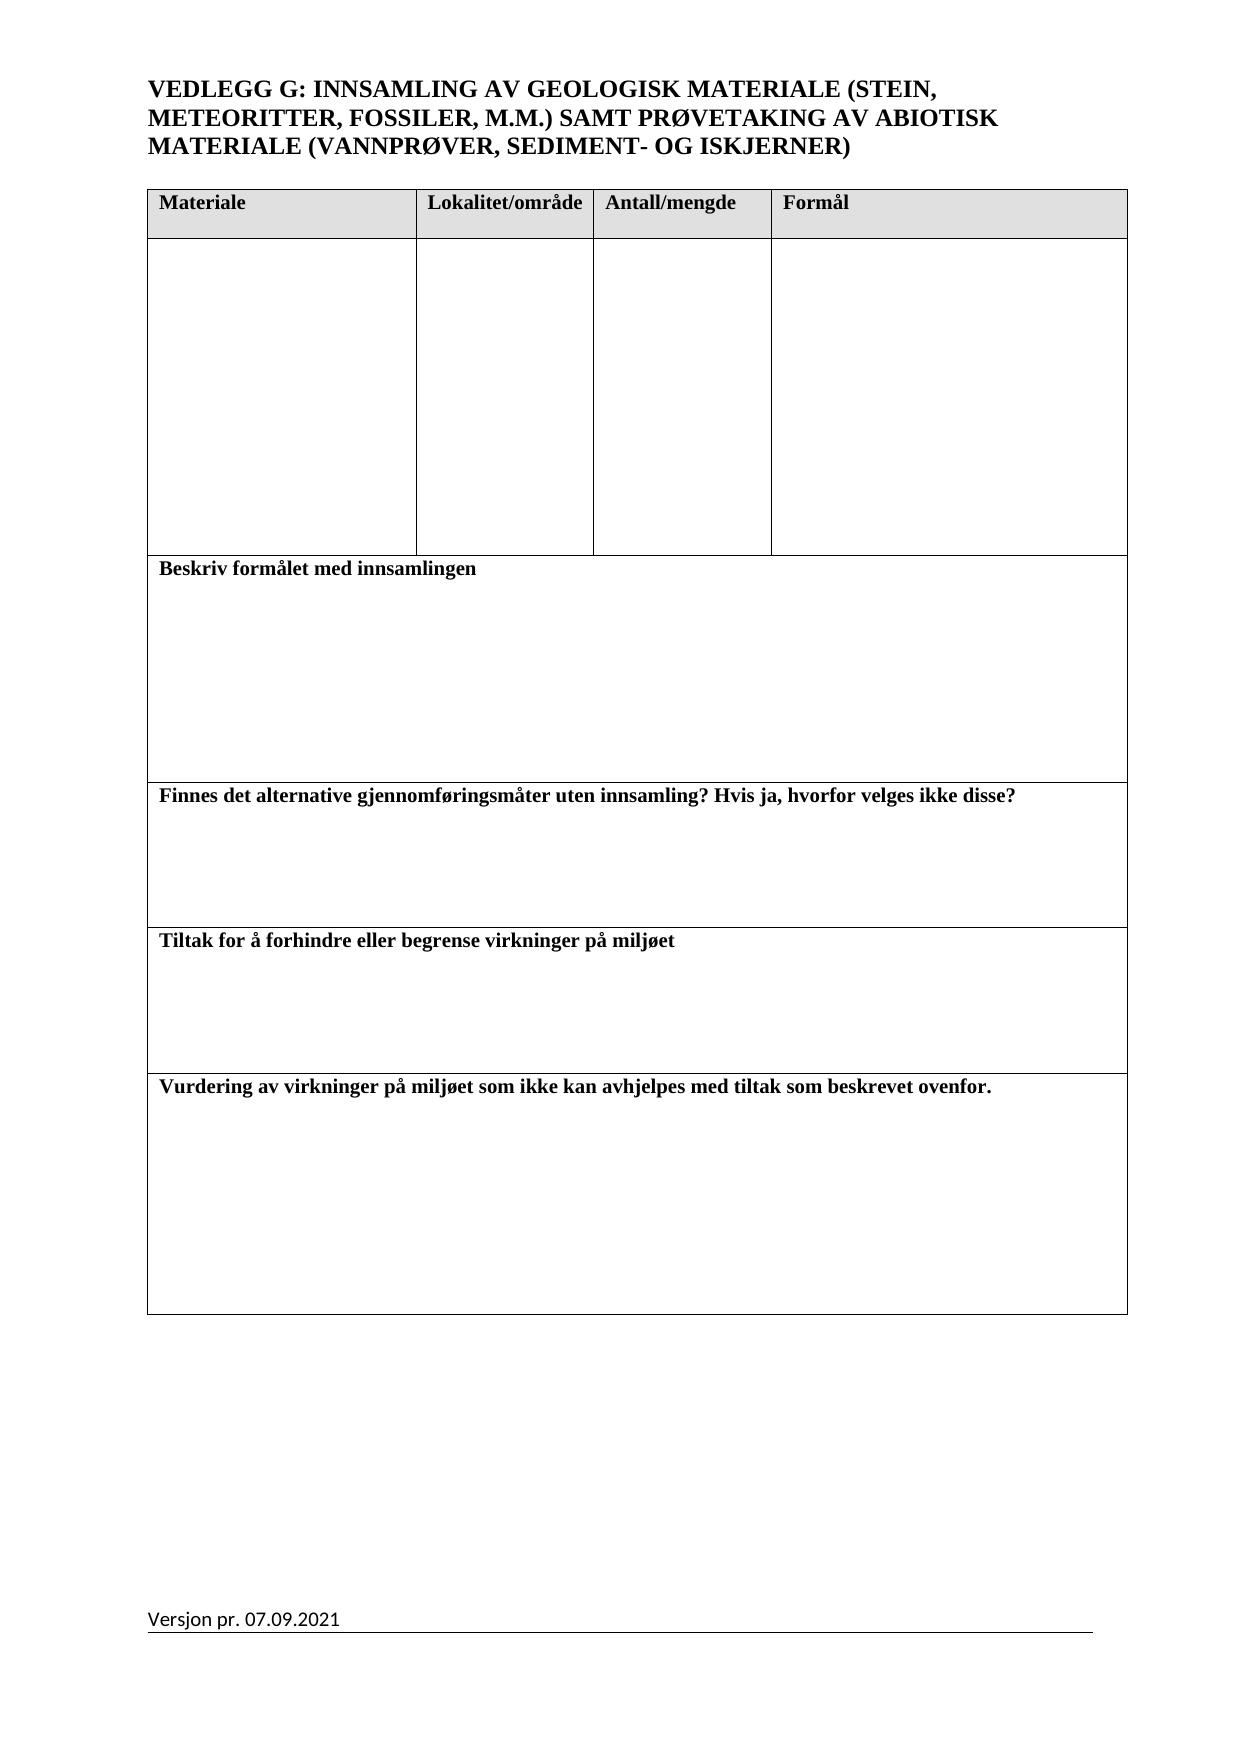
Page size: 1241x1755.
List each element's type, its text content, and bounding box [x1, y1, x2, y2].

table_cell [594, 239, 771, 555]
table_header Lokalitet/område [417, 190, 593, 238]
text VEDLEGG G: INNSAMLING AV GEOLOGISK MATERIALE (STEIN, METEORITTER, FOSSILER, M.M.) SAMT PRØVETAKING AV ABIOTISK MATERIALE (VANNPRØVER, SEDIMENT- OG ISKJERNER) [148, 74, 1093, 160]
table_cell [772, 239, 1127, 555]
table_header Formål [772, 190, 1127, 238]
table_cell Tiltak for å forhindre eller begrense virkninger på miljøet [148, 928, 1127, 1072]
table_cell Beskriv formålet med innsamlingen [148, 556, 1127, 782]
table_cell Vurdering av virkninger på miljøet som ikke kan avhjelpes med tiltak som beskrevet ovenfor. [148, 1074, 1127, 1314]
table_cell [417, 239, 593, 555]
table_header Materiale [148, 190, 416, 238]
table_cell Finnes det alternative gjennomføringsmåter uten innsamling? Hvis ja, hvorfor velges ikke disse? [148, 783, 1127, 927]
table_cell [148, 239, 416, 555]
table_header Antall/mengde [594, 190, 771, 238]
